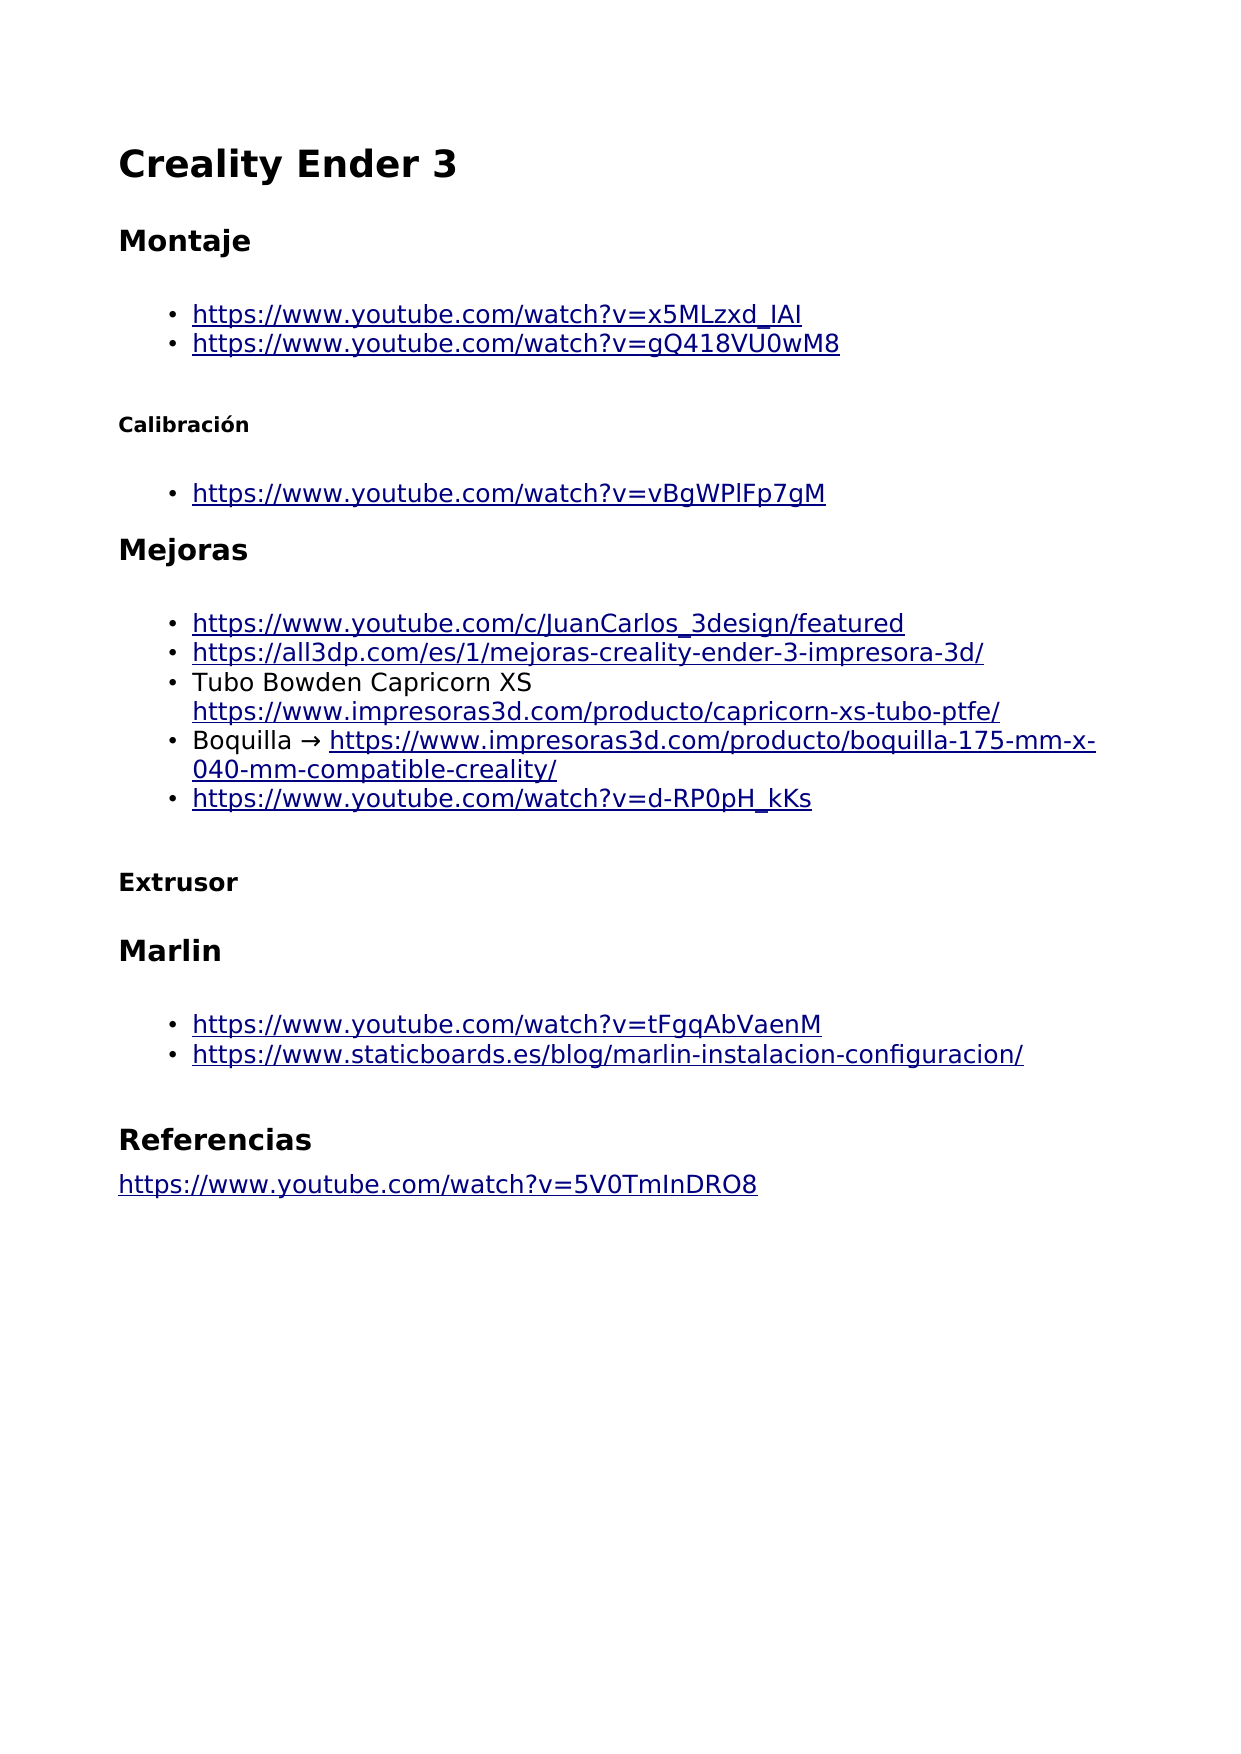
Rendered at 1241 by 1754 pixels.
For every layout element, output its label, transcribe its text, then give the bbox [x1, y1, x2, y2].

subtitle Calibración [118, 413, 1122, 437]
list https://www.staticboards.es/blog/marlin-instalacion-configuracion/ [177, 1040, 1122, 1069]
subtitle Extrusor [118, 868, 1122, 897]
list https://www.youtube.com/watch?v=d-RP0pH_kKs [177, 784, 1122, 813]
list Tubo Bowden Capricorn XS https://www.impresoras3d.com/producto/capricorn-xs-tubo-ptfe/ [177, 668, 1122, 726]
list https://all3dp.com/es/1/mejoras-creality-ender-3-impresora-3d/ [177, 638, 1122, 668]
list https://www.youtube.com/watch?v=x5MLzxd_IAI [177, 300, 1122, 329]
subtitle Mejoras [118, 533, 1122, 567]
list https://www.youtube.com/c/JuanCarlos_3design/featured [177, 609, 1122, 638]
text https://www.youtube.com/watch?v=5V0TmInDRO8 [118, 1170, 1122, 1199]
list https://www.youtube.com/watch?v=tFgqAbVaenM [177, 1011, 1122, 1040]
subtitle Creality Ender 3 [118, 143, 1122, 187]
list Boquilla → https://www.impresoras3d.com/producto/boquilla-175-mm-x-040-mm-compatible-creality/ [177, 726, 1122, 784]
list https://www.youtube.com/watch?v=gQ418VU0wM8 [177, 329, 1122, 358]
subtitle Montaje [118, 224, 1122, 258]
subtitle Marlin [118, 935, 1122, 969]
subtitle Referencias [118, 1123, 1122, 1157]
list https://www.youtube.com/watch?v=vBgWPlFp7gM [177, 479, 1122, 508]
